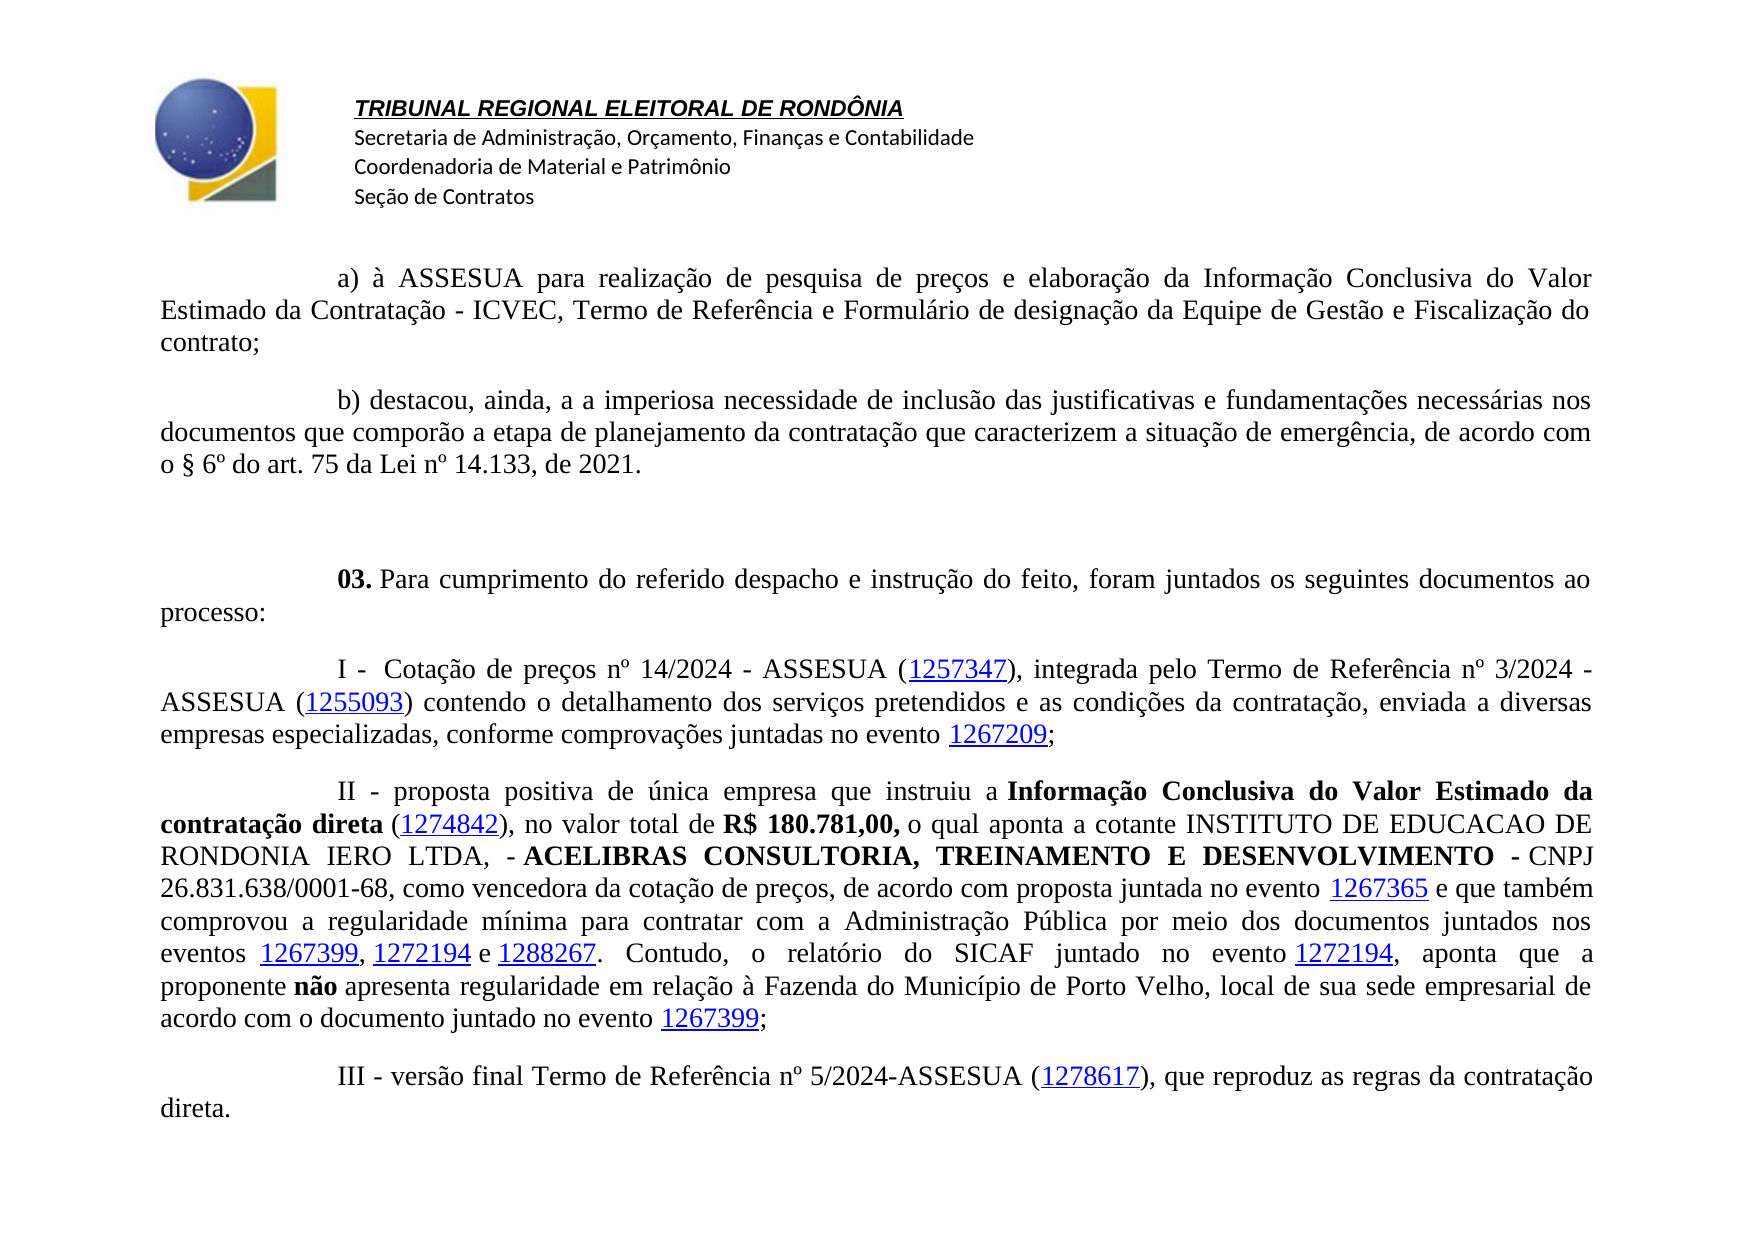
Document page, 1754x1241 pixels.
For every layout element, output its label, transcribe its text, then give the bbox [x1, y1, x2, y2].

text 03. Para cumprimento do referido despacho e instrução do feito, foram juntados os seguintes documentos ao processo: [160, 562, 1594, 627]
text III - versão final Termo de Referência nº 5/2024-ASSESUA (1278617), que reproduz as regras da contratação direta. [160, 1058, 1594, 1123]
text I - Cotação de preços nº 14/2024 - ASSESUA (1257347), integrada pelo Termo de Referência nº 3/2024 - ASSESUA (1255093) contendo o detalhamento dos serviços pretendidos e as condições da contratação, enviada a diversas empresas especializadas, conforme comprovações juntadas no evento 1267209; [160, 652, 1594, 749]
text b) destacou, ainda, a a imperiosa necessidade de inclusão das justificativas e fundamentações necessárias nos documentos que comporão a etapa de planejamento da contratação que caracterizem a situação de emergência, de acordo com o § 6º do art. 75 da Lei nº 14.133, de 2021. [160, 383, 1594, 480]
text II - proposta positiva de única empresa que instruiu a Informação Conclusiva do Valor Estimado da contratação direta (1274842), no valor total de R$ 180.781,00, o qual aponta a cotante INSTITUTO DE EDUCACAO DE RONDONIA IERO LTDA, - ACELIBRAS CONSULTORIA, TREINAMENTO E DESENVOLVIMENTO - CNPJ 26.831.638/0001-68, como vencedora da cotação de preços, de acordo com proposta juntada no evento 1267365 e que também comprovou a regularidade mínima para contratar com a Administração Pública por meio dos documentos juntados nos eventos 1267399, 1272194 e 1288267. Contudo, o relatório do SICAF juntado no evento 1272194, aponta que a proponente não apresenta regularidade em relação à Fazenda do Município de Porto Velho, local de sua sede empresarial de acordo com o documento juntado no evento 1267399; [160, 774, 1594, 1033]
text a) à ASSESUA para realização de pesquisa de preços e elaboração da Informação Conclusiva do Valor Estimado da Contratação - ICVEC, Termo de Referência e Formulário de designação da Equipe de Gestão e Fiscalização do contrato; [160, 261, 1594, 358]
